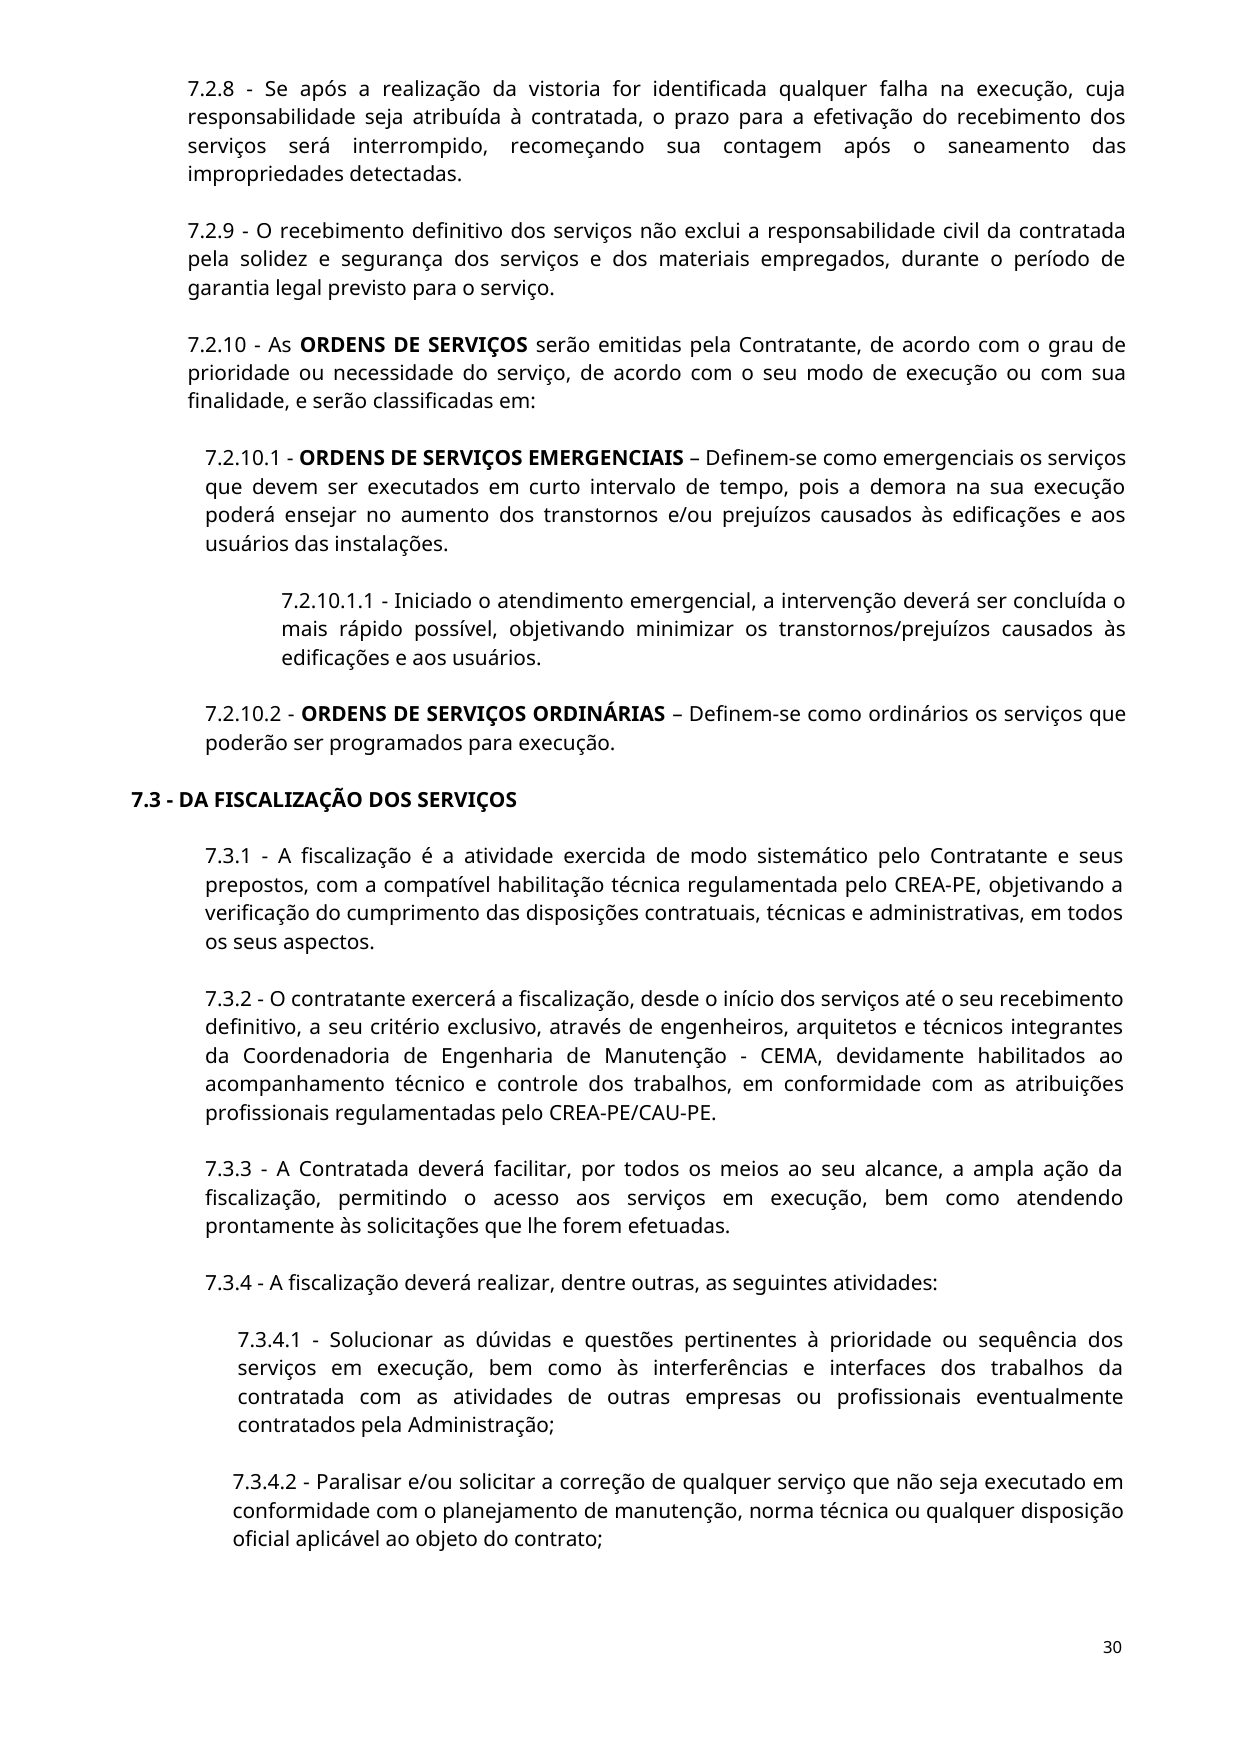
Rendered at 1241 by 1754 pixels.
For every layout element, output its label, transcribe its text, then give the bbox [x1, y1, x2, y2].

text 7.2.8 - Se após a realização da vistoria for identificada qualquer falha na execução, cuja responsabilidade seja atribuída à contratada, o prazo para a efetivação do recebimento dos serviços será interrompido, recomeçando sua contagem após o saneamento das impropriedades detectadas. [187, 74, 1127, 188]
text 7.3.4 - A fiscalização deverá realizar, dentre outras, as seguintes atividades: [205, 1268, 1124, 1297]
text 7.3 - DA FISCALIZAÇÃO DOS SERVIÇOS [131, 785, 1122, 813]
text 7.2.9 - O recebimento definitivo dos serviços não exclui a responsabilidade civil da contratada pela solidez e segurança dos serviços e dos materiais empregados, durante o período de garantia legal previsto para o serviço. [187, 216, 1127, 301]
text 7.2.10.1.1 - Iniciado o atendimento emergencial, a intervenção deverá ser concluída o mais rápido possível, objetivando minimizar os transtornos/prejuízos causados às edificações e aos usuários. [281, 586, 1127, 671]
text 7.3.3 - A Contratada deverá facilitar, por todos os meios ao seu alcance, a ampla ação da fiscalização, permitindo o acesso aos serviços em execução, bem como atendendo prontamente às solicitações que lhe forem efetuadas. [205, 1154, 1124, 1240]
text 7.3.4.2 - Paralisar e/ou solicitar a correção de qualquer serviço que não seja executado em conformidade com o planejamento de manutenção, norma técnica ou qualquer disposição oficial aplicável ao objeto do contrato; [232, 1467, 1124, 1553]
text 7.3.1 - A fiscalização é a atividade exercida de modo sistemático pelo Contratante e seus prepostos, com a compatível habilitação técnica regulamentada pelo CREA-PE, objetivando a verificação do cumprimento das disposições contratuais, técnicas e administrativas, em todos os seus aspectos. [205, 842, 1124, 955]
text 7.3.2 - O contratante exercerá a fiscalização, desde o início dos serviços até o seu recebimento definitivo, a seu critério exclusivo, através de engenheiros, arquitetos e técnicos integrantes da Coordenadoria de Engenharia de Manutenção - CEMA, devidamente habilitados ao acompanhamento técnico e controle dos trabalhos, em conformidade com as atribuições profissionais regulamentadas pelo CREA-PE/CAU-PE. [205, 984, 1124, 1126]
text 7.2.10.2 - ORDENS DE SERVIÇOS ORDINÁRIAS – Definem-se como ordinários os serviços que poderão ser programados para execução. [205, 699, 1127, 756]
text 7.2.10.1 - ORDENS DE SERVIÇOS EMERGENCIAIS – Definem-se como emergenciais os serviços que devem ser executados em curto intervalo de tempo, pois a demora na sua execução poderá ensejar no aumento dos transtornos e/ou prejuízos causados às edificações e aos usuários das instalações. [205, 443, 1127, 557]
text 7.3.4.1 - Solucionar as dúvidas e questões pertinentes à prioridade ou sequência dos serviços em execução, bem como às interferências e interfaces dos trabalhos da contratada com as atividades de outras empresas ou profissionais eventualmente contratados pela Administração; [237, 1325, 1124, 1439]
text 7.2.10 - As ORDENS DE SERVIÇOS serão emitidas pela Contratante, de acordo com o grau de prioridade ou necessidade do serviço, de acordo com o seu modo de execução ou com sua finalidade, e serão classificadas em: [187, 330, 1127, 415]
